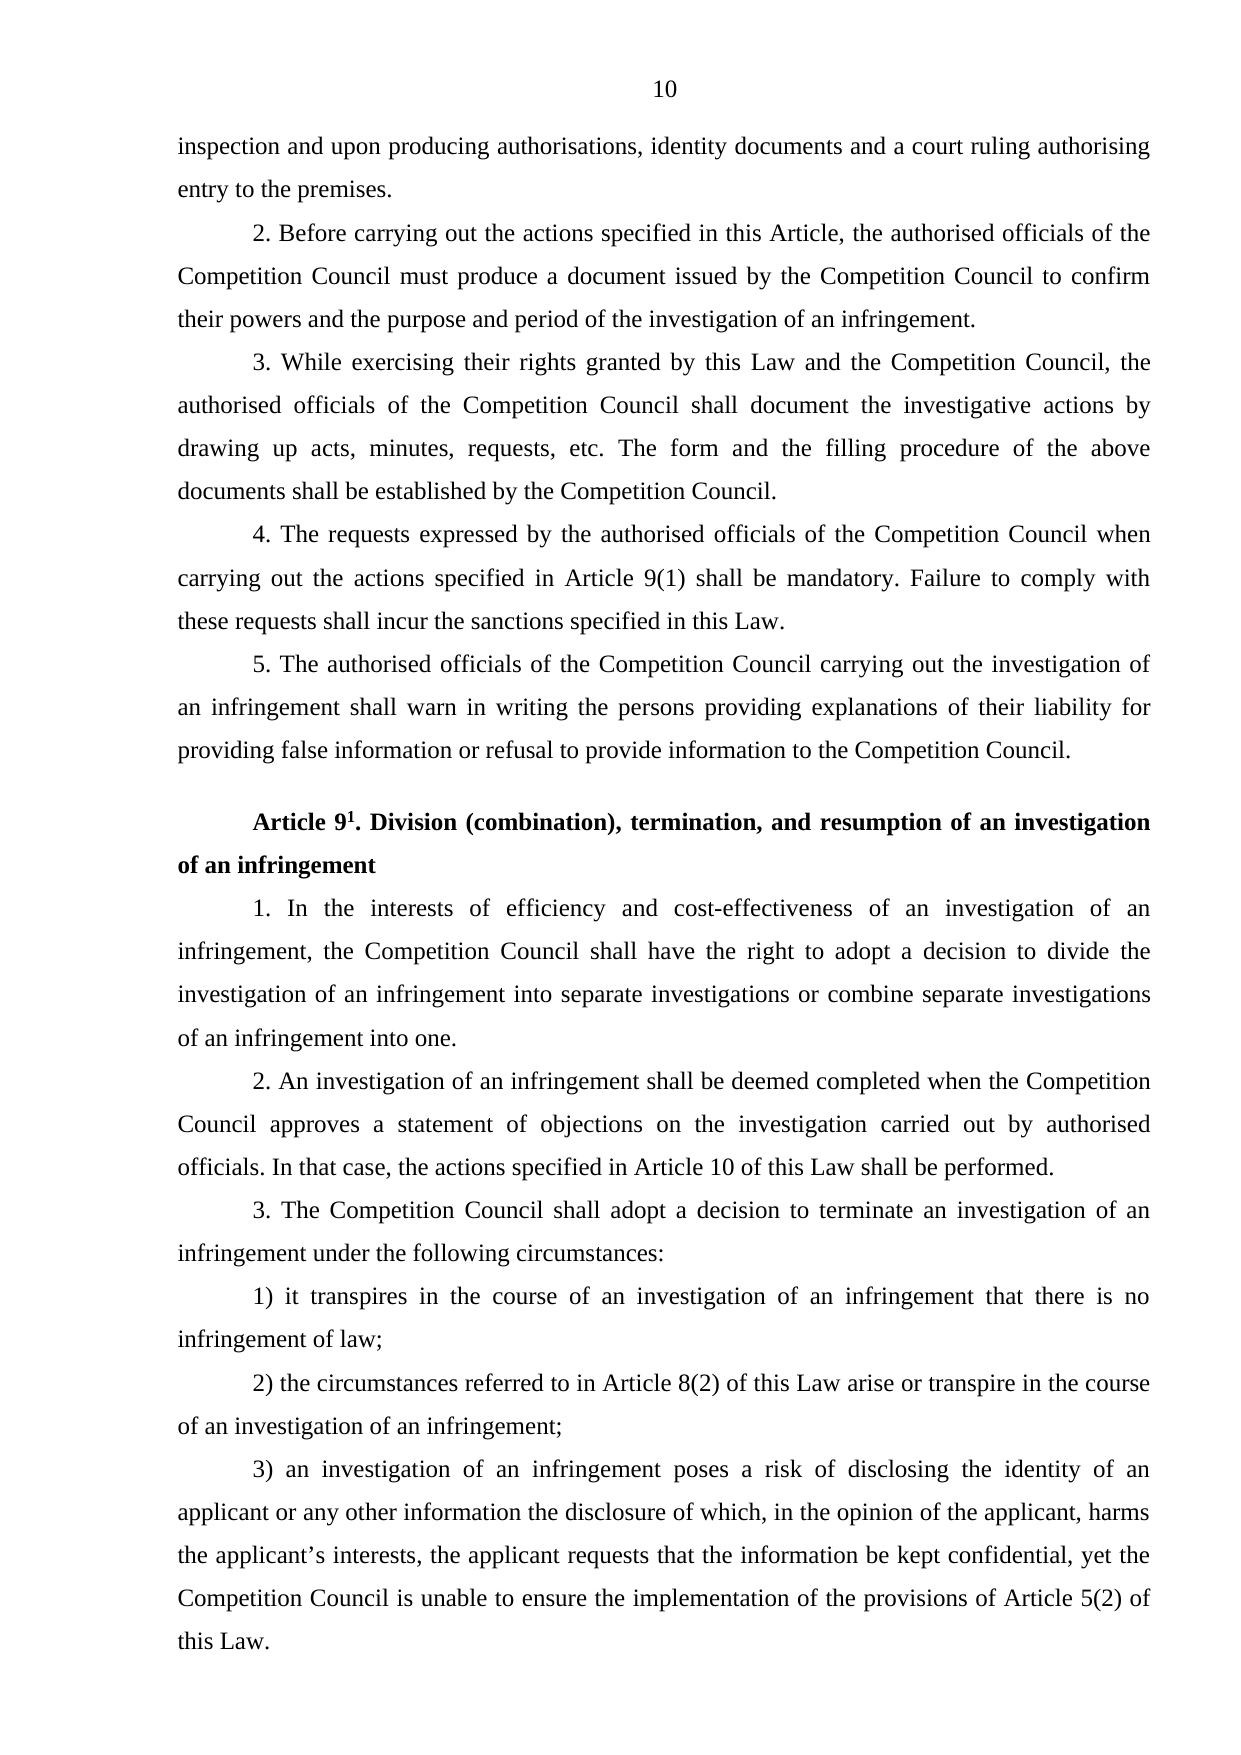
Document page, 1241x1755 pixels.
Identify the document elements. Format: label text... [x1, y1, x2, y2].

text 1. In the interests of efficiency and cost-effectiveness of an investigation of an infringement, the Competition Council shall have the right to adopt a decision to divide the investigation of an infringement into separate investigations or combine separate investigations of an infringement into one. [177, 893, 1152, 1051]
text 1) it transpires in the course of an investigation of an infringement that there is no infringement of law; [177, 1281, 1152, 1353]
text 3. While exercising their rights granted by this Law and the Competition Council, the authorised officials of the Competition Council shall document the investigative actions by drawing up acts, minutes, requests, etc. The form and the filling procedure of the above documents shall be established by the Competition Council. [177, 347, 1152, 505]
text 3) an investigation of an infringement poses a risk of disclosing the identity of an applicant or any other information the disclosure of which, in the opinion of the applicant, harms the applicant’s interests, the applicant requests that the information be kept confidential, yet the Competition Council is unable to ensure the implementation of the provisions of Article 5(2) of this Law. [177, 1454, 1152, 1655]
text 2. An investigation of an infringement shall be deemed completed when the Competition Council approves a statement of objections on the investigation carried out by authorised officials. In that case, the actions specified in Article 10 of this Law shall be performed. [177, 1066, 1152, 1181]
text 2. Before carrying out the actions specified in this Article, the authorised officials of the Competition Council must produce a document issued by the Competition Council to confirm their powers and the purpose and period of the investigation of an infringement. [177, 218, 1152, 333]
text 4. The requests expressed by the authorised officials of the Competition Council when carrying out the actions specified in Article 9(1) shall be mandatory. Failure to comply with these requests shall incur the sanctions specified in this Law. [177, 519, 1152, 634]
text 5. The authorised officials of the Competition Council carrying out the investigation of an infringement shall warn in writing the persons providing explanations of their liability for providing false information or refusal to provide information to the Competition Council. [177, 649, 1152, 764]
text 3. The Competition Council shall adopt a decision to terminate an investigation of an infringement under the following circumstances: [177, 1195, 1152, 1267]
text 2) the circumstances referred to in Article 8(2) of this Law arise or transpire in the course of an investigation of an infringement; [177, 1368, 1152, 1439]
text Article 91. Division (combination), termination, and resumption of an investigation of an infringement [177, 807, 1152, 879]
text inspection and upon producing authorisations, identity documents and a court ruling authorising entry to the premises. [177, 131, 1152, 203]
